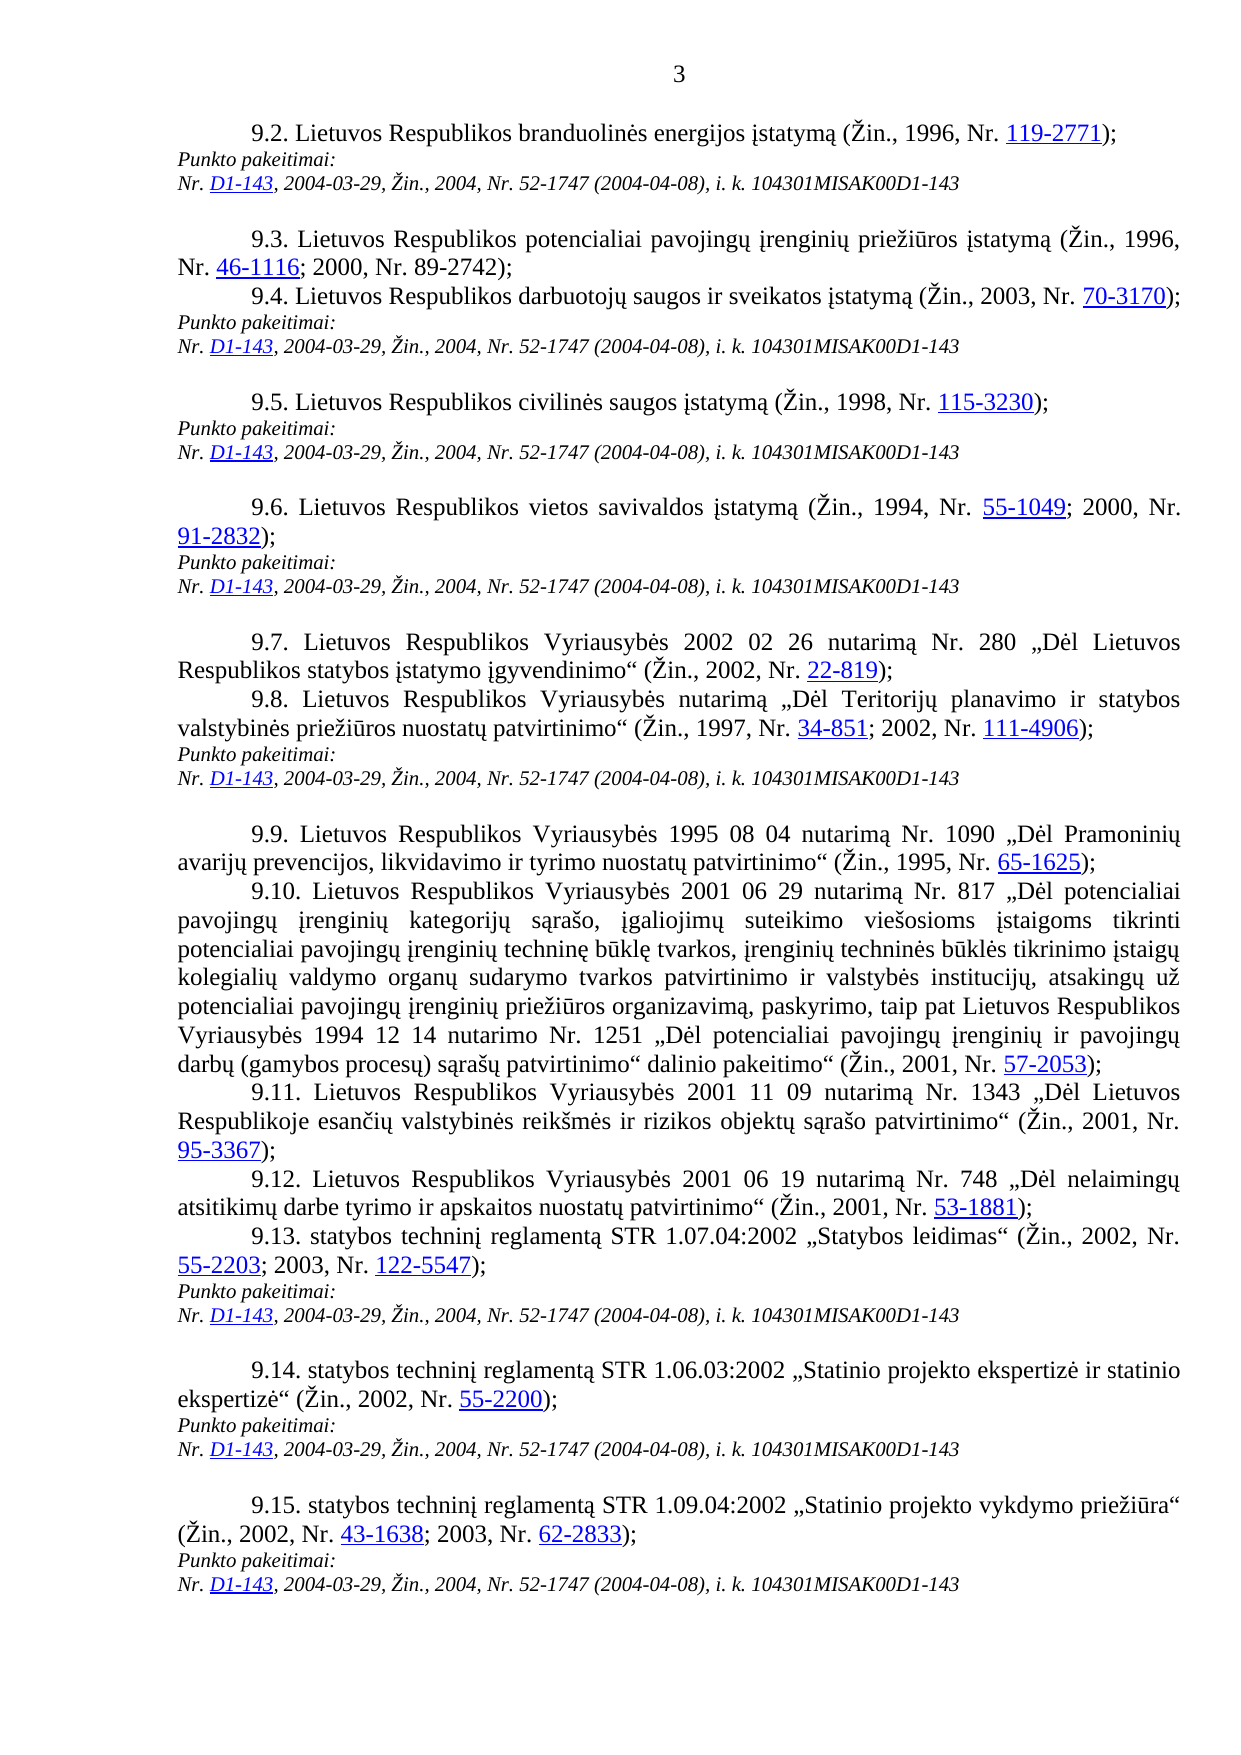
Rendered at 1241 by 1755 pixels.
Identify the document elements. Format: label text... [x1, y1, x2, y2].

text 9.13. statybos techninį reglamentą STR 1.07.04:2002 „Statybos leidimas“ (Žin., 2002, Nr. 55-2203; 2003, Nr. 122-5547); [177, 1221, 1181, 1279]
text Punkto pakeitimai: [177, 147, 1181, 171]
text Punkto pakeitimai: [177, 310, 1181, 334]
text Nr. D1-143, 2004-03-29, Žin., 2004, Nr. 52-1747 (2004-04-08), i. k. 104301MISAK00D1-143 [177, 574, 1181, 598]
text 9.11. Lietuvos Respublikos Vyriausybės 2001 11 09 nutarimą Nr. 1343 „Dėl Lietuvos Respublikoje esančių valstybinės reikšmės ir rizikos objektų sąrašo patvirtinimo“ (Žin., 2001, Nr. 95-3367); [177, 1077, 1181, 1164]
text Nr. D1-143, 2004-03-29, Žin., 2004, Nr. 52-1747 (2004-04-08), i. k. 104301MISAK00D1-143 [177, 766, 1181, 790]
text 9.7. Lietuvos Respublikos Vyriausybės 2002 02 26 nutarimą Nr. 280 „Dėl Lietuvos Respublikos statybos įstatymo įgyvendinimo“ (Žin., 2002, Nr. 22-819); [177, 627, 1181, 684]
text Nr. D1-143, 2004-03-29, Žin., 2004, Nr. 52-1747 (2004-04-08), i. k. 104301MISAK00D1-143 [177, 1303, 1181, 1327]
text 9.6. Lietuvos Respublikos vietos savivaldos įstatymą (Žin., 1994, Nr. 55-1049; 2000, Nr. 91-2832); [177, 492, 1181, 550]
text 9.15. statybos techninį reglamentą STR 1.09.04:2002 „Statinio projekto vykdymo priežiūra“ (Žin., 2002, Nr. 43-1638; 2003, Nr. 62-2833); [177, 1490, 1181, 1547]
text 9.4. Lietuvos Respublikos darbuotojų saugos ir sveikatos įstatymą (Žin., 2003, Nr. 70-3170); [177, 281, 1181, 310]
text 9.9. Lietuvos Respublikos Vyriausybės 1995 08 04 nutarimą Nr. 1090 „Dėl Pramoninių avarijų prevencijos, likvidavimo ir tyrimo nuostatų patvirtinimo“ (Žin., 1995, Nr. 65-1625); [177, 819, 1181, 876]
text 9.2. Lietuvos Respublikos branduolinės energijos įstatymą (Žin., 1996, Nr. 119-2771); [177, 118, 1181, 147]
text 9.10. Lietuvos Respublikos Vyriausybės 2001 06 29 nutarimą Nr. 817 „Dėl potencialiai pavojingų įrenginių kategorijų sąrašo, įgaliojimų suteikimo viešosioms įstaigoms tikrinti potencialiai pavojingų įrenginių techninę būklę tvarkos, įrenginių techninės būklės tikrinimo įstaigų kolegialių valdymo organų sudarymo tvarkos patvirtinimo ir valstybės institucijų, atsakingų už potencialiai pavojingų įrenginių priežiūros organizavimą, paskyrimo, taip pat Lietuvos Respublikos Vyriausybės 1994 12 14 nutarimo Nr. 1251 „Dėl potencialiai pavojingų įrenginių ir pavojingų darbų (gamybos procesų) sąrašų patvirtinimo“ dalinio pakeitimo“ (Žin., 2001, Nr. 57-2053); [177, 876, 1181, 1077]
text Punkto pakeitimai: [177, 550, 1181, 574]
text Punkto pakeitimai: [177, 1413, 1181, 1437]
text Nr. D1-143, 2004-03-29, Žin., 2004, Nr. 52-1747 (2004-04-08), i. k. 104301MISAK00D1-143 [177, 334, 1181, 358]
text 9.5. Lietuvos Respublikos civilinės saugos įstatymą (Žin., 1998, Nr. 115-3230); [177, 387, 1181, 416]
text 9.8. Lietuvos Respublikos Vyriausybės nutarimą „Dėl Teritorijų planavimo ir statybos valstybinės priežiūros nuostatų patvirtinimo“ (Žin., 1997, Nr. 34-851; 2002, Nr. 111-4906); [177, 684, 1181, 742]
text 9.3. Lietuvos Respublikos potencialiai pavojingų įrenginių priežiūros įstatymą (Žin., 1996, Nr. 46-1116; 2000, Nr. 89-2742); [177, 224, 1181, 281]
text Punkto pakeitimai: [177, 1279, 1181, 1303]
text Punkto pakeitimai: [177, 742, 1181, 766]
text Nr. D1-143, 2004-03-29, Žin., 2004, Nr. 52-1747 (2004-04-08), i. k. 104301MISAK00D1-143 [177, 1572, 1181, 1596]
text Punkto pakeitimai: [177, 416, 1181, 440]
text Punkto pakeitimai: [177, 1547, 1181, 1572]
text Nr. D1-143, 2004-03-29, Žin., 2004, Nr. 52-1747 (2004-04-08), i. k. 104301MISAK00D1-143 [177, 171, 1181, 195]
text 9.12. Lietuvos Respublikos Vyriausybės 2001 06 19 nutarimą Nr. 748 „Dėl nelaimingų atsitikimų darbe tyrimo ir apskaitos nuostatų patvirtinimo“ (Žin., 2001, Nr. 53-1881); [177, 1164, 1181, 1221]
text Nr. D1-143, 2004-03-29, Žin., 2004, Nr. 52-1747 (2004-04-08), i. k. 104301MISAK00D1-143 [177, 440, 1181, 464]
text 9.14. statybos techninį reglamentą STR 1.06.03:2002 „Statinio projekto ekspertizė ir statinio ekspertizė“ (Žin., 2002, Nr. 55-2200); [177, 1356, 1181, 1413]
text Nr. D1-143, 2004-03-29, Žin., 2004, Nr. 52-1747 (2004-04-08), i. k. 104301MISAK00D1-143 [177, 1437, 1181, 1461]
